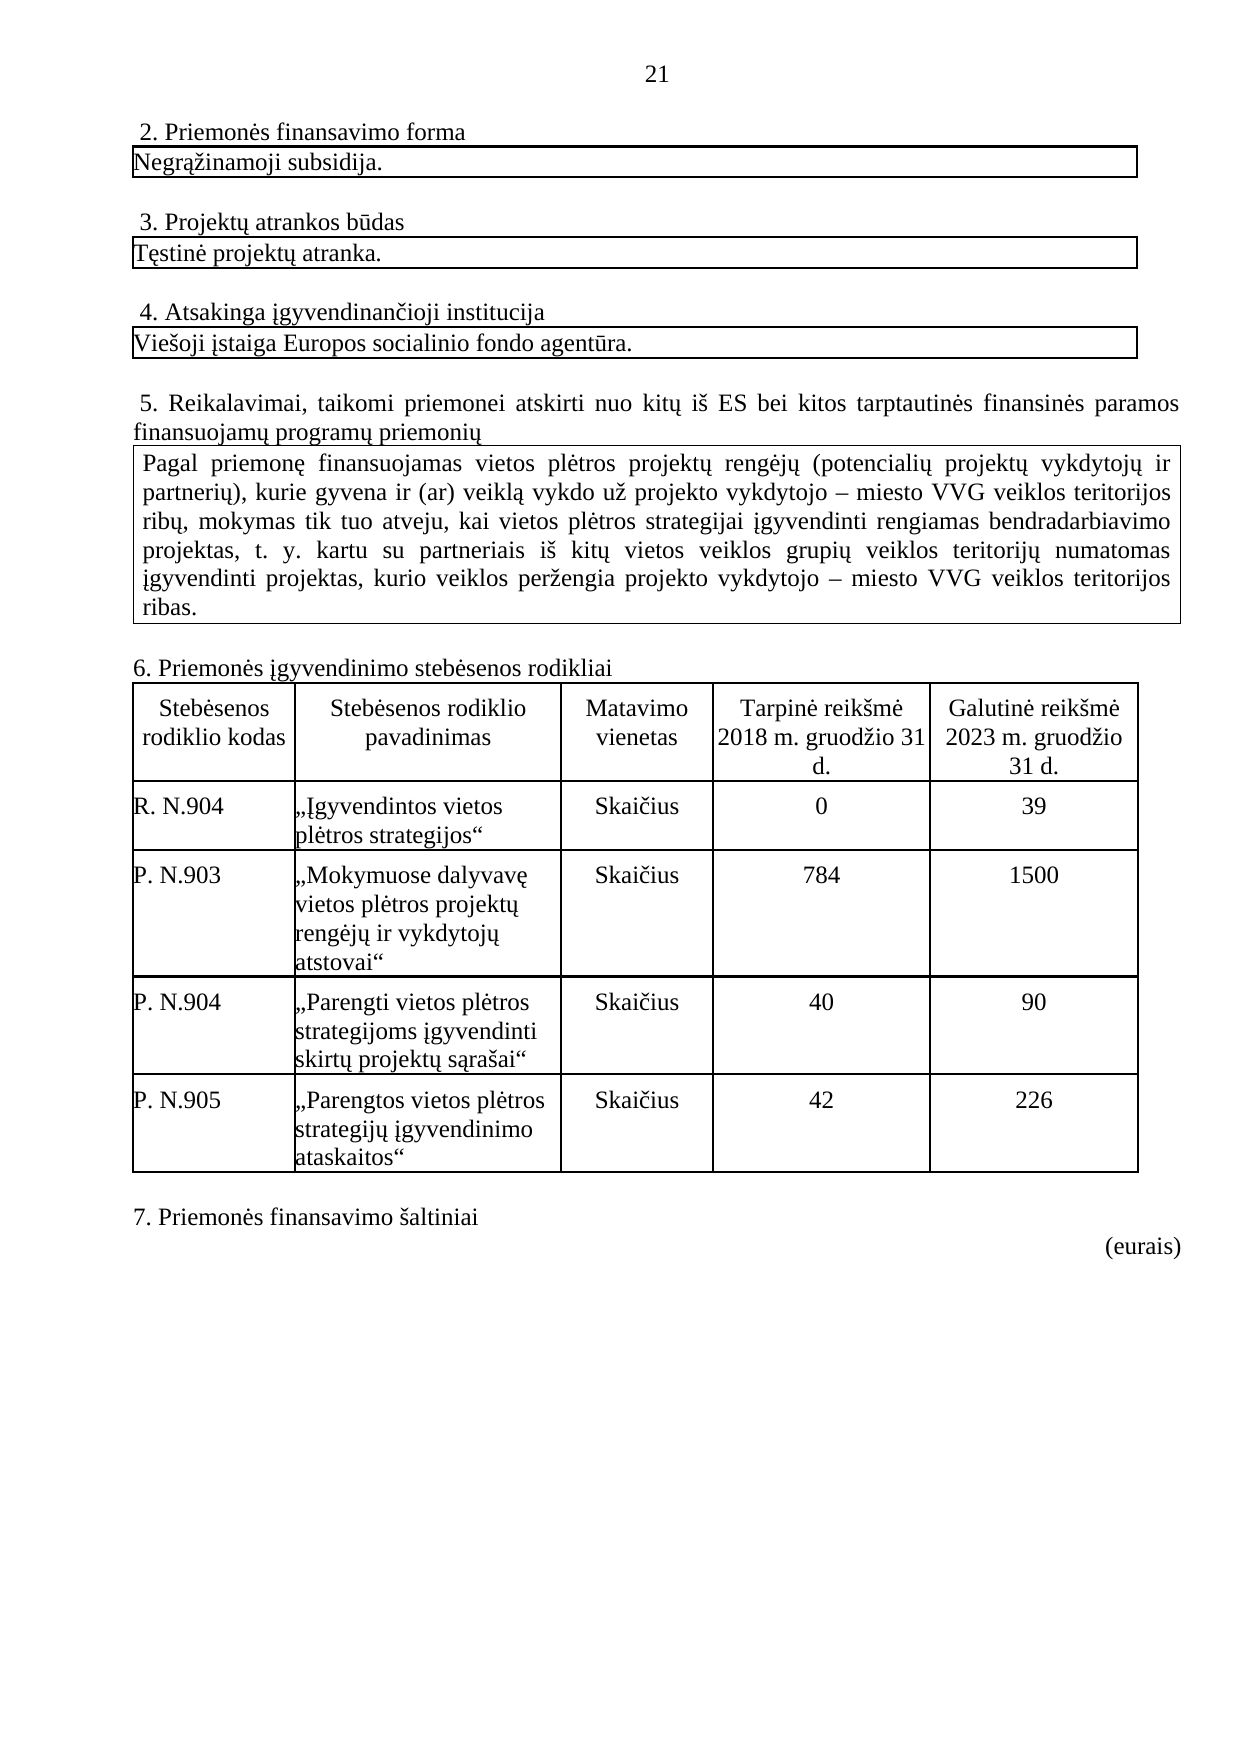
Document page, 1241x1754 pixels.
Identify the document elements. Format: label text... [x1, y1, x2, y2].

table_cell „Įgyvendintos vietos plėtros strategijos“ [296, 782, 560, 849]
text 5. Reikalavimai, taikomi priemonei atskirti nuo kitų iš ES bei kitos tarptautinės finansinės paramos finansuojamų programų priemonių [133, 388, 1181, 445]
table_cell 40 [714, 978, 929, 1073]
text (eurais) [133, 1231, 1181, 1259]
table_header Tarpinė reikšmė 2018 m. gruodžio 31 d. [714, 684, 929, 779]
table_cell P. N.904 [134, 978, 294, 1073]
table_cell 0 [714, 782, 929, 849]
table_cell „Parengtos vietos plėtros strategijų įgyvendinimo ataskaitos“ [296, 1075, 560, 1171]
table_cell 39 [931, 782, 1137, 849]
table_cell 784 [714, 851, 929, 975]
table_cell Skaičius [562, 1075, 712, 1171]
text 3. Projektų atrankos būdas [133, 207, 1181, 236]
table_cell Skaičius [562, 978, 712, 1073]
table_cell 1500 [931, 851, 1137, 975]
table_header Viešoji įstaiga Europos socialinio fondo agentūra. [134, 328, 1136, 357]
text Pagal priemonę finansuojamas vietos plėtros projektų rengėjų (potencialių projektų vykdytojų ir partnerių), kurie gyvena ir (ar) veiklą vykdo už projekto vykdytojo – miesto VVG veiklos teritorijos ribų, mokymas tik tuo atveju, kai vietos plėtros strategijai įgyvendinti rengiamas bendradarbiavimo projektas, t. y. kartu su partneriais iš kitų vietos veiklos grupių veiklos teritorijų numatomas įgyvendinti projektas, kurio veiklos peržengia projekto vykdytojo – miesto VVG veiklos teritorijos ribas. [134, 446, 1180, 623]
table_cell Skaičius [562, 782, 712, 849]
text 4. Atsakinga įgyvendinančioji institucija [133, 297, 1181, 326]
table_cell P. N.903 [134, 851, 294, 975]
table_header Matavimo vienetas [562, 684, 712, 779]
table_cell 90 [931, 978, 1137, 1073]
table_cell R. N.904 [134, 782, 294, 849]
table_cell „Mokymuose dalyvavę vietos plėtros projektų rengėjų ir vykdytojų atstovai“ [296, 851, 560, 975]
table_cell „Parengti vietos plėtros strategijoms įgyvendinti skirtų projektų sąrašai“ [296, 978, 560, 1073]
table_cell 226 [931, 1075, 1137, 1171]
text 6. Priemonės įgyvendinimo stebėsenos rodikliai [133, 653, 1181, 682]
table_header Tęstinė projektų atranka. [134, 238, 1136, 267]
table_cell 42 [714, 1075, 929, 1171]
table_header Galutinė reikšmė 2023 m. gruodžio 31 d. [931, 684, 1137, 779]
text 7. Priemonės finansavimo šaltiniai [133, 1202, 1181, 1231]
table_cell Skaičius [562, 851, 712, 975]
table_header Negrąžinamoji subsidija. [134, 148, 1136, 176]
text 2. Priemonės finansavimo forma [133, 117, 1181, 145]
table_header Stebėsenos rodiklio kodas [134, 684, 294, 779]
table_header Stebėsenos rodiklio pavadinimas [296, 684, 560, 779]
table_cell P. N.905 [134, 1075, 294, 1171]
